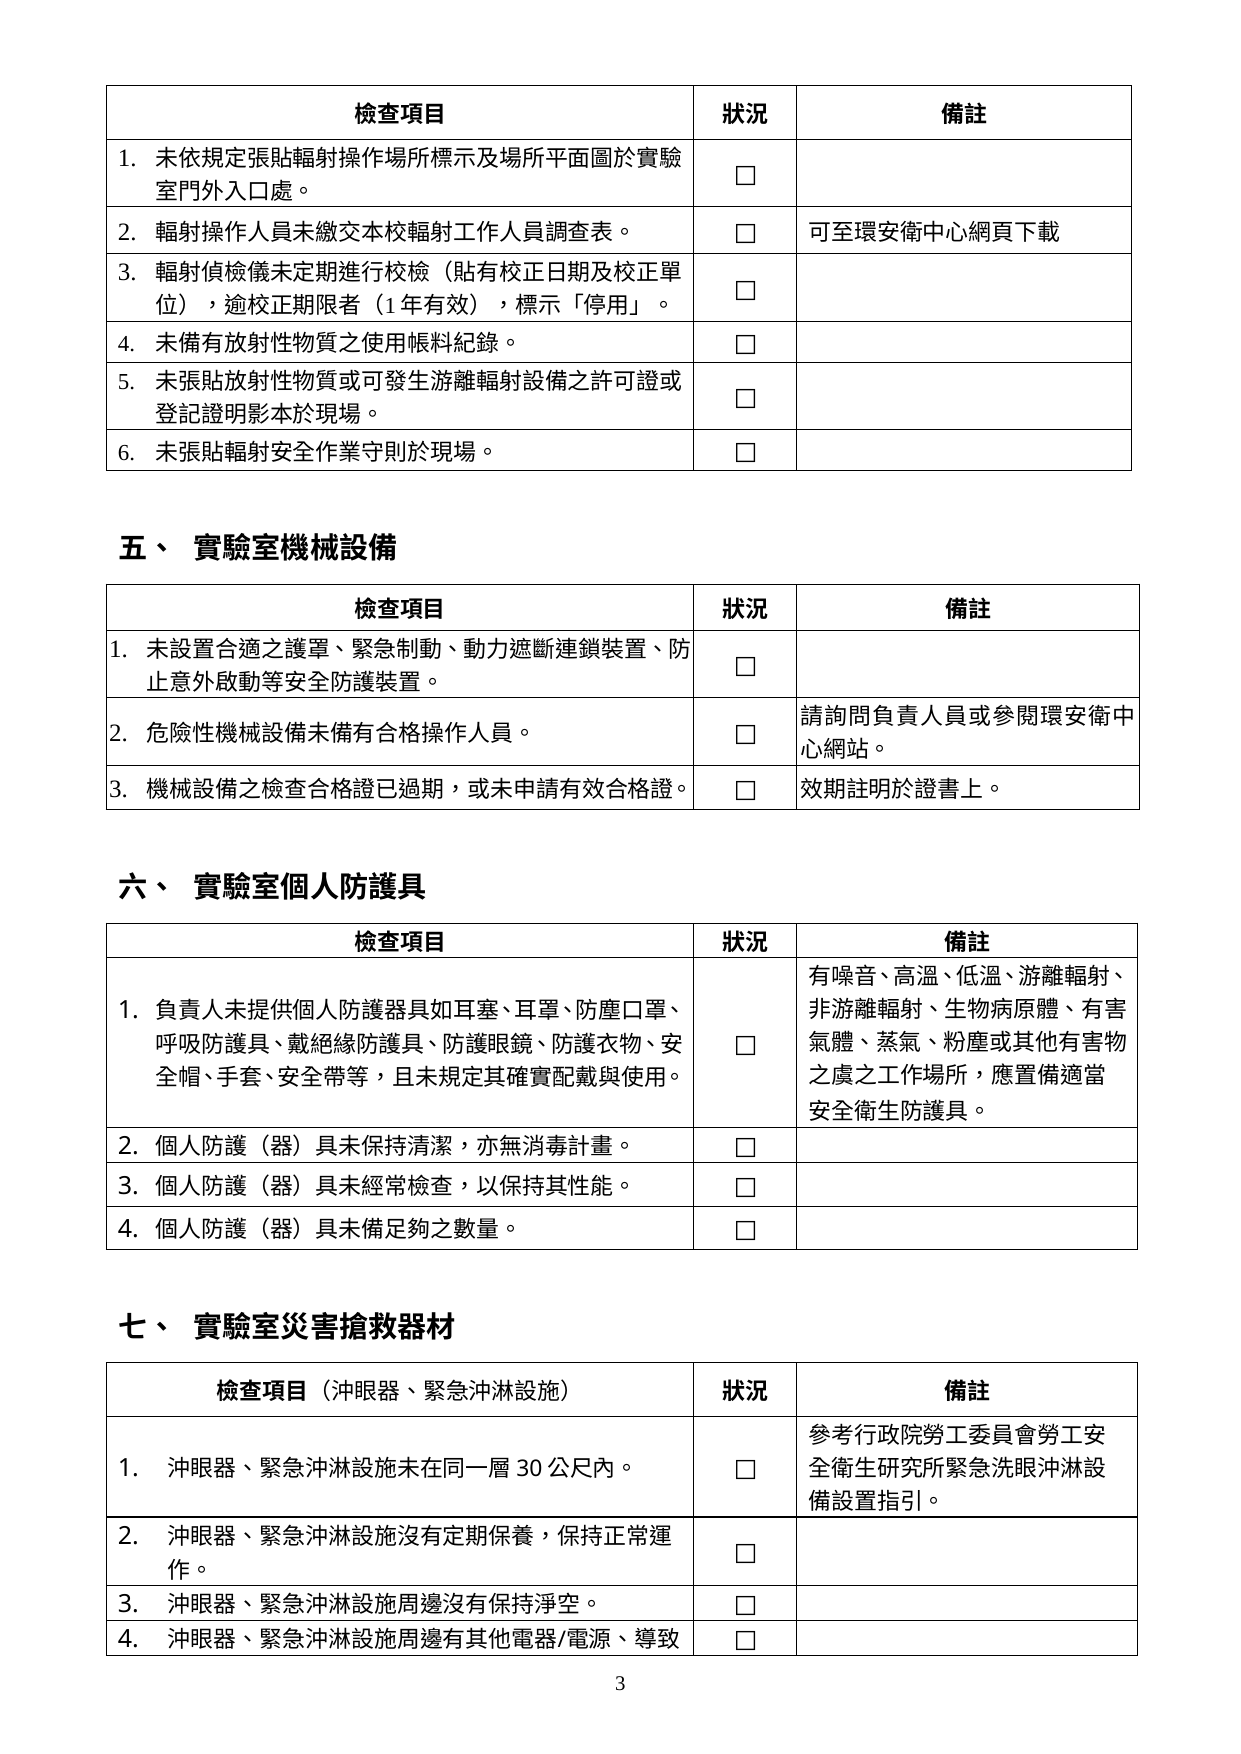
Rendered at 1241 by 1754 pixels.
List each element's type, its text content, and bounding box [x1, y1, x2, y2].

table_cell 沖眼器、緊急沖淋設施周邊沒有保持淨空。 [107, 1586, 693, 1620]
table_cell 未張貼輻射安全作業守則於現場。 [107, 430, 693, 470]
table_cell 輻射偵檢儀未定期進行校檢（貼有校正日期及校正單位），逾校正期限者（1年有效），標示「停用」。 [107, 254, 693, 321]
table_cell [797, 1518, 1137, 1585]
table_cell 未依規定張貼輻射操作場所標示及場所平面圖於實驗室門外入口處。 [107, 140, 693, 206]
table_cell 未備有放射性物質之使用帳料紀錄。 [107, 322, 693, 362]
table_cell □ [694, 1621, 796, 1655]
table_header 備註 [797, 585, 1139, 629]
table_cell 可至環安衛中心網頁下載 [797, 207, 1131, 253]
table_cell 個人防護（器）具未保持清潔，亦無消毒計畫。 [107, 1128, 693, 1162]
table_cell [797, 1586, 1137, 1620]
table_cell □ [694, 631, 796, 697]
table_header 檢查項目 [107, 924, 693, 957]
table_cell □ [694, 254, 796, 321]
table_cell [797, 631, 1139, 697]
table_header 狀況 [694, 585, 796, 629]
table_header 備註 [797, 924, 1137, 957]
table_cell 未張貼放射性物質或可發生游離輻射設備之許可證或登記證明影本於現場。 [107, 363, 693, 429]
table_cell □ [694, 430, 796, 470]
table_cell 效期註明於證書上。 [797, 766, 1139, 809]
table_cell 沖眼器、緊急沖淋設施沒有定期保養，保持正常運作。 [107, 1518, 693, 1585]
table_cell [797, 140, 1131, 206]
table_cell □ [694, 363, 796, 429]
table_cell □ [694, 207, 796, 253]
table_cell 輻射操作人員未繳交本校輻射工作人員調查表。 [107, 207, 693, 253]
table_cell [797, 1621, 1137, 1655]
table_cell □ [694, 1417, 796, 1516]
table_cell 機械設備之檢查合格證已過期，或未申請有效合格證。 [107, 766, 693, 809]
table_cell 參考行政院勞工委員會勞工安全衛生研究所緊急洗眼沖淋設備設置指引。 [797, 1417, 1137, 1516]
table_cell □ [694, 1163, 796, 1206]
table_cell □ [694, 140, 796, 206]
table_cell □ [694, 958, 796, 1127]
table_cell 有噪音、高溫、低溫、游離輻射、非游離輻射、生物病原體、有害氣體、蒸氣、粉塵或其他有害物之虞之工作場所，應置備適當安全衛生防護具。 [797, 958, 1137, 1127]
list 實驗室災害搶救器材 [118, 1287, 1122, 1362]
table_cell 沖眼器、緊急沖淋設施未在同一層30公尺內。 [107, 1417, 693, 1516]
table_cell 沖眼器、緊急沖淋設施周邊有其他電器/電源、導致 [107, 1621, 693, 1655]
table_header 檢查項目 [107, 585, 693, 629]
table_cell □ [694, 1128, 796, 1162]
list 實驗室個人防護具 [118, 847, 1122, 922]
table_header 備註 [797, 86, 1131, 139]
table_cell □ [694, 766, 796, 809]
table_cell 未設置合適之護罩、緊急制動、動力遮斷連鎖裝置、防止意外啟動等安全防護裝置。 [107, 631, 693, 697]
list 實驗室機械設備 [118, 508, 1122, 583]
table_cell [797, 363, 1131, 429]
table_cell □ [694, 1207, 796, 1249]
table_cell 個人防護（器）具未備足夠之數量。 [107, 1207, 693, 1249]
table_cell [797, 430, 1131, 470]
table_header 檢查項目 [107, 86, 693, 139]
table_header 狀況 [694, 1363, 796, 1416]
table_cell 危險性機械設備未備有合格操作人員。 [107, 698, 693, 764]
table_cell [797, 1207, 1137, 1249]
table_header 狀況 [694, 86, 796, 139]
table_cell □ [694, 1586, 796, 1620]
table_cell □ [694, 1518, 796, 1585]
table_cell 請詢問負責人員或參閱環安衛中心網站。 [797, 698, 1139, 764]
table_cell 負責人未提供個人防護器具如耳塞、耳罩、防塵口罩、呼吸防護具、戴絕緣防護具、防護眼鏡、防護衣物、安全帽、手套、安全帶等，且未規定其確實配戴與使用。 [107, 958, 693, 1127]
table_cell [797, 1163, 1137, 1206]
table_cell 個人防護（器）具未經常檢查，以保持其性能。 [107, 1163, 693, 1206]
table_cell [797, 254, 1131, 321]
table_cell [797, 322, 1131, 362]
table_header 檢查項目（沖眼器、緊急沖淋設施） [107, 1363, 693, 1416]
table_header 備註 [797, 1363, 1137, 1416]
table_cell [797, 1128, 1137, 1162]
table_header 狀況 [694, 924, 796, 957]
table_cell □ [694, 698, 796, 764]
table_cell □ [694, 322, 796, 362]
